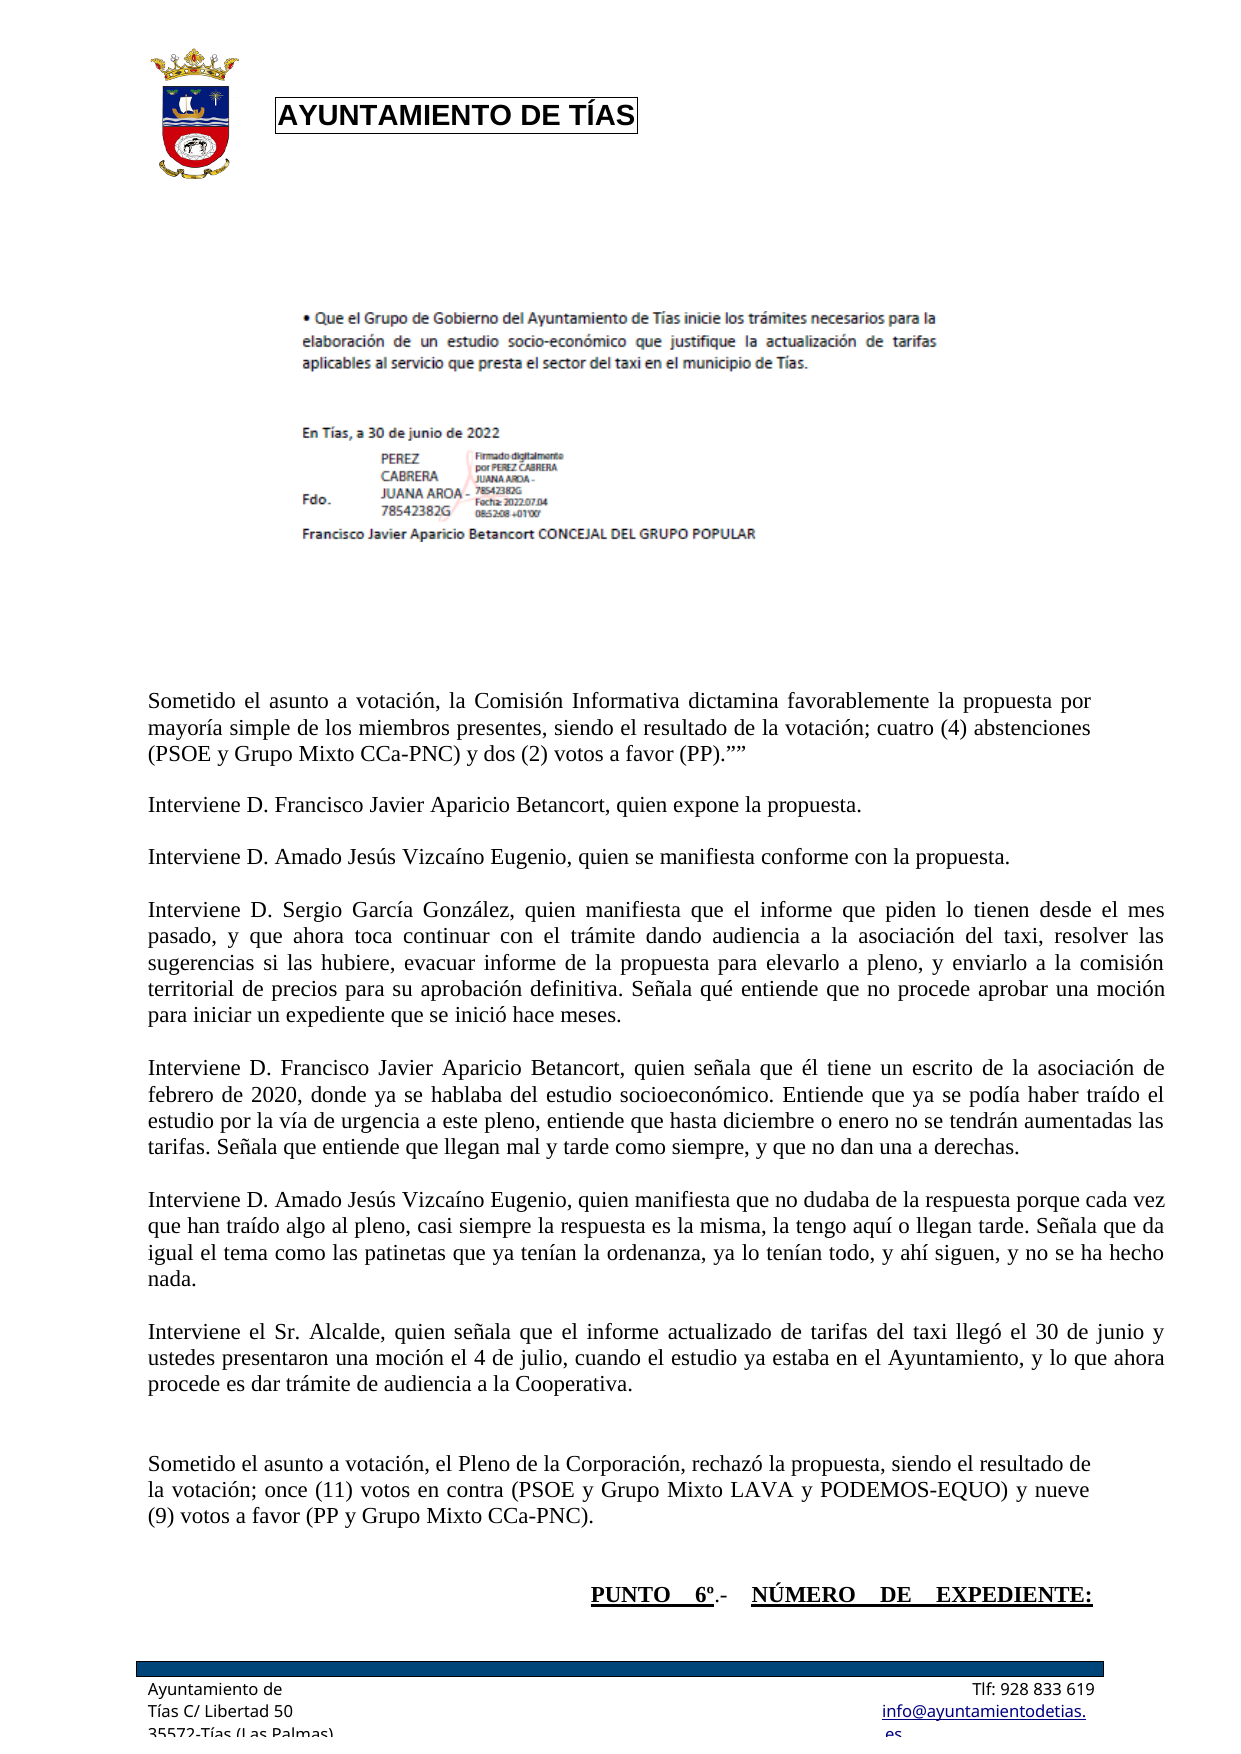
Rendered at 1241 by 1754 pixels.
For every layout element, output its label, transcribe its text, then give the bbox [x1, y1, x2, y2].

text Interviene D. Francisco Javier Aparicio Betancort, quien expone la propuesta. [148, 791, 1178, 817]
text Sometido el asunto a votación, el Pleno de la Corporación, rechazó la propuesta, siendo el resultado de la votación; once (11) votos en contra (PSOE y Grupo Mixto LAVA y PODEMOS-EQUO) y nueve [148, 1450, 1093, 1502]
text Sometido el asunto a votación, la Comisión Informativa dictamina favorablemente la propuesta por mayoría simple de los miembros presentes, siendo el resultado de la votación; cuatro (4) abstenciones (PSOE y Grupo Mixto CCa-PNC) y dos (2) votos a favor (PP).”” [148, 688, 1093, 767]
picture [150, 48, 241, 179]
text Interviene D. Francisco Javier Aparicio Betancort, quien señala que él tiene un escrito de la asociación de febrero de 2020, donde ya se hablaba del estudio socioeconómico. Entiende que ya se podía haber traído el estudio por la vía de urgencia a este pleno, entiende que hasta diciembre o enero no se tendrán aumentadas las tarifas. Señala que entiende que llegan mal y tarde como siempre, y que no dan una a derechas. [148, 1054, 1167, 1160]
text Interviene D. Amado Jesús Vizcaíno Eugenio, quien se manifiesta conforme con la propuesta. [148, 843, 1178, 870]
text (9) votos a favor (PP y Grupo Mixto CCa-PNC). [148, 1502, 1178, 1529]
text Interviene D. Amado Jesús Vizcaíno Eugenio, quien manifiesta que no dudaba de la respuesta porque cada vez que han traído algo al pleno, casi siempre la respuesta es la misma, la tengo aquí o llegan tarde. Señala que da igual el tema como las patinetas que ya tenían la ordenanza, ya lo tenían todo, y ahí siguen, y no se ha hecho nada. [148, 1186, 1167, 1291]
subtitle PUNTO 6º.- NÚMERO DE EXPEDIENTE: [591, 1582, 1178, 1608]
text Interviene el Sr. Alcalde, quien señala que el informe actualizado de tarifas del taxi llegó el 30 de junio y ustedes presentaron una moción el 4 de julio, cuando el estudio ya estaba en el Ayuntamiento, y lo que ahora procede es dar trámite de audiencia a la Cooperativa. [148, 1318, 1167, 1397]
text Interviene D. Sergio García González, quien manifiesta que el informe que piden lo tienen desde el mes pasado, y que ahora toca continuar con el trámite dando audiencia a la asociación del taxi, resolver las sugerencias si las hubiere, evacuar informe de la propuesta para elevarlo a pleno, y enviarlo a la comisión territorial de precios para su aprobación definitiva. Señala qué entiende que no procede aprobar una moción para iniciar un expediente que se inició hace meses. [148, 896, 1167, 1028]
picture [302, 311, 938, 542]
